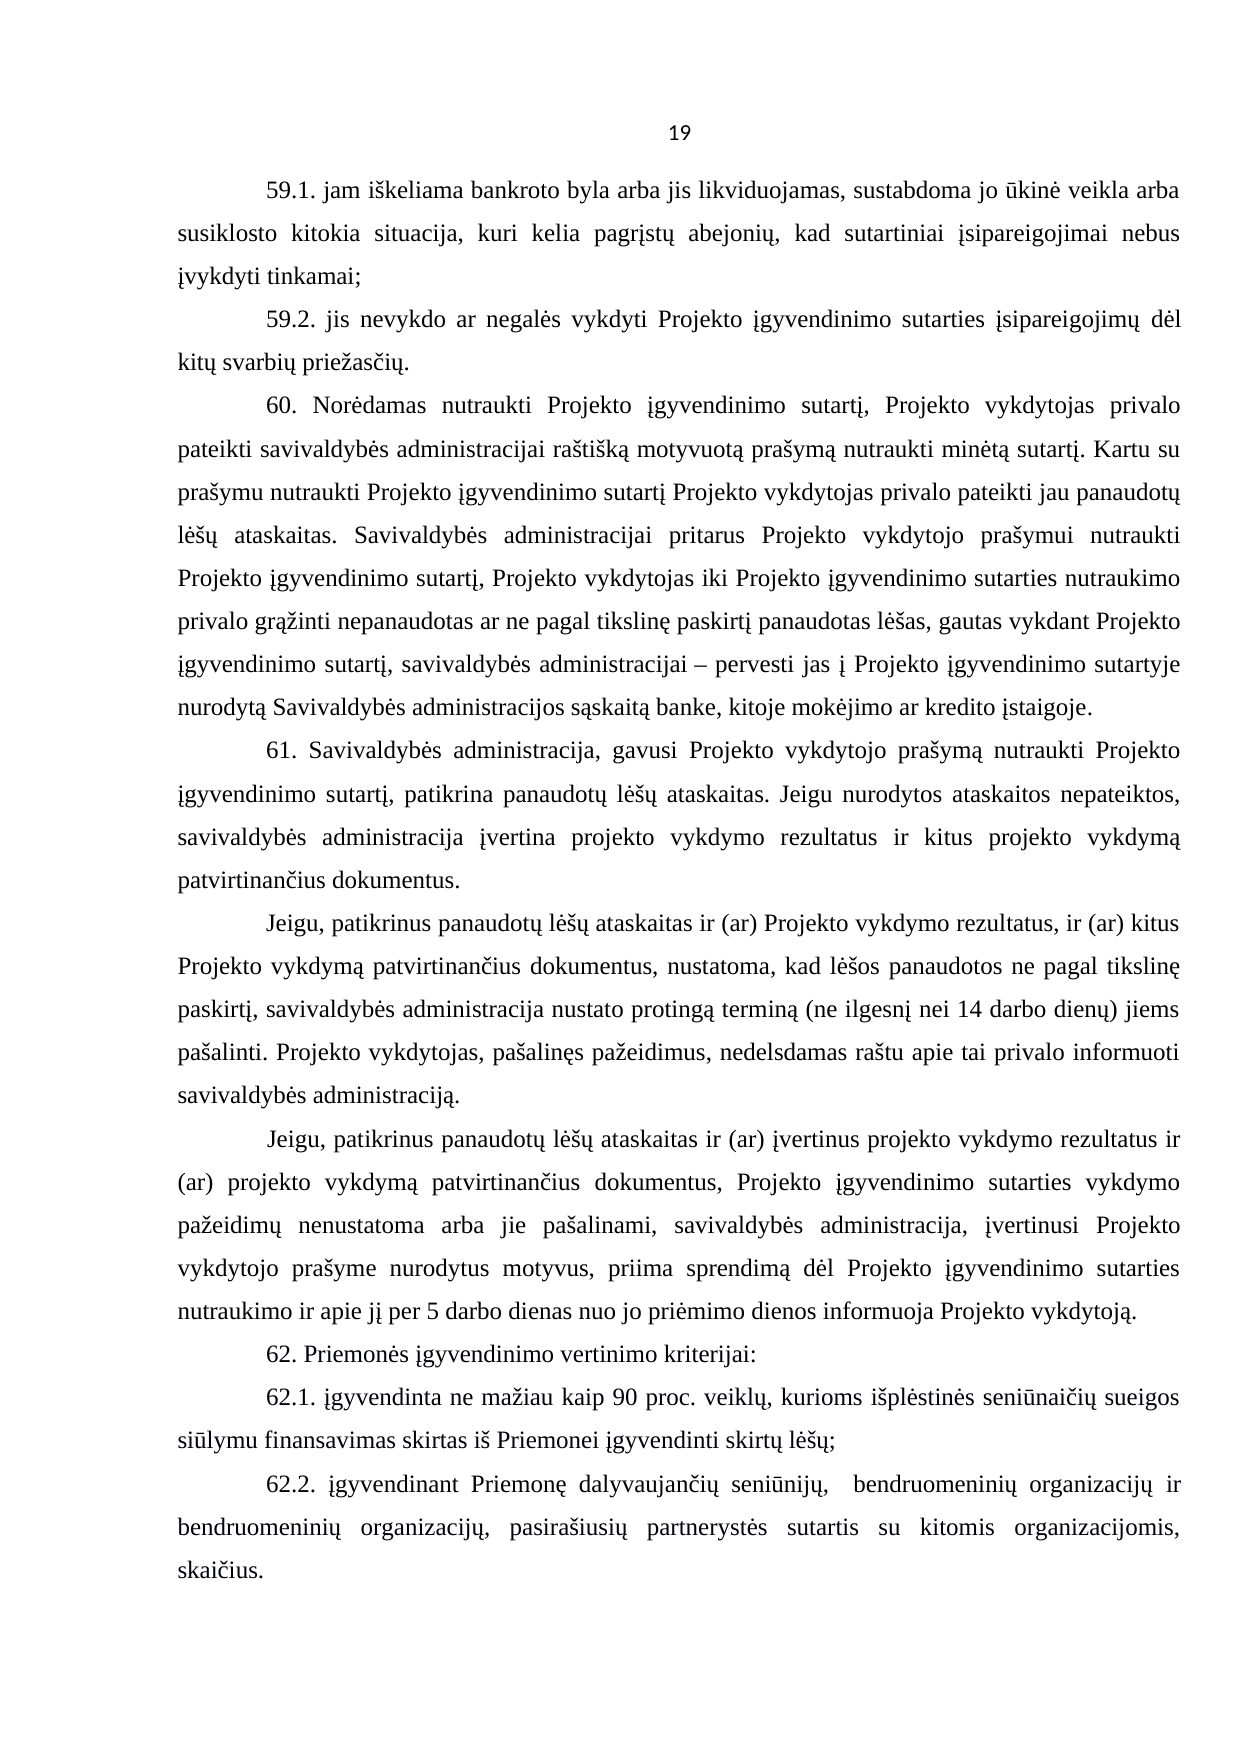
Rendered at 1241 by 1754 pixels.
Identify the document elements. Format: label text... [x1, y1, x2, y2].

text 61. Savivaldybės administracija, gavusi Projekto vykdytojo prašymą nutraukti Projekto įgyvendinimo sutartį, patikrina panaudotų lėšų ataskaitas. Jeigu nurodytos ataskaitos nepateiktos, savivaldybės administracija įvertina projekto vykdymo rezultatus ir kitus projekto vykdymą patvirtinančius dokumentus. [177, 736, 1181, 894]
text Jeigu, patikrinus panaudotų lėšų ataskaitas ir (ar) įvertinus projekto vykdymo rezultatus ir (ar) projekto vykdymą patvirtinančius dokumentus, Projekto įgyvendinimo sutarties vykdymo pažeidimų nenustatoma arba jie pašalinami, savivaldybės administracija, įvertinusi Projekto vykdytojo prašyme nurodytus motyvus, priima sprendimą dėl Projekto įgyvendinimo sutarties nutraukimo ir apie jį per 5 darbo dienas nuo jo priėmimo dienos informuoja Projekto vykdytoją. [177, 1124, 1181, 1325]
text 60. Norėdamas nutraukti Projekto įgyvendinimo sutartį, Projekto vykdytojas privalo pateikti savivaldybės administracijai raštišką motyvuotą prašymą nutraukti minėtą sutartį. Kartu su prašymu nutraukti Projekto įgyvendinimo sutartį Projekto vykdytojas privalo pateikti jau panaudotų lėšų ataskaitas. Savivaldybės administracijai pritarus Projekto vykdytojo prašymui nutraukti Projekto įgyvendinimo sutartį, Projekto vykdytojas iki Projekto įgyvendinimo sutarties nutraukimo privalo grąžinti nepanaudotas ar ne pagal tikslinę paskirtį panaudotas lėšas, gautas vykdant Projekto įgyvendinimo sutartį, savivaldybės administracijai – pervesti jas į Projekto įgyvendinimo sutartyje nurodytą Savivaldybės administracijos sąskaitą banke, kitoje mokėjimo ar kredito įstaigoje. [177, 391, 1181, 721]
text 62.1. įgyvendinta ne mažiau kaip 90 proc. veiklų, kurioms išplėstinės seniūnaičių sueigos siūlymu finansavimas skirtas iš Priemonei įgyvendinti skirtų lėšų; [177, 1382, 1181, 1454]
text 62. Priemonės įgyvendinimo vertinimo kriterijai: [177, 1339, 1181, 1368]
text Jeigu, patikrinus panaudotų lėšų ataskaitas ir (ar) Projekto vykdymo rezultatus, ir (ar) kitus Projekto vykdymą patvirtinančius dokumentus, nustatoma, kad lėšos panaudotos ne pagal tikslinę paskirtį, savivaldybės administracija nustato protingą terminą (ne ilgesnį nei 14 darbo dienų) jiems pašalinti. Projekto vykdytojas, pašalinęs pažeidimus, nedelsdamas raštu apie tai privalo informuoti savivaldybės administraciją. [177, 908, 1181, 1109]
text 62.2. įgyvendinant Priemonę dalyvaujančių seniūnijų, bendruomeninių organizacijų ir bendruomeninių organizacijų, pasirašiusių partnerystės sutartis su kitomis organizacijomis, skaičius. [177, 1469, 1181, 1584]
text 59.1. jam iškeliama bankroto byla arba jis likviduojamas, sustabdoma jo ūkinė veikla arba susiklosto kitokia situacija, kuri kelia pagrįstų abejonių, kad sutartiniai įsipareigojimai nebus įvykdyti tinkamai; [177, 175, 1181, 290]
text 59.2. jis nevykdo ar negalės vykdyti Projekto įgyvendinimo sutarties įsipareigojimų dėl kitų svarbių priežasčių. [177, 304, 1181, 376]
